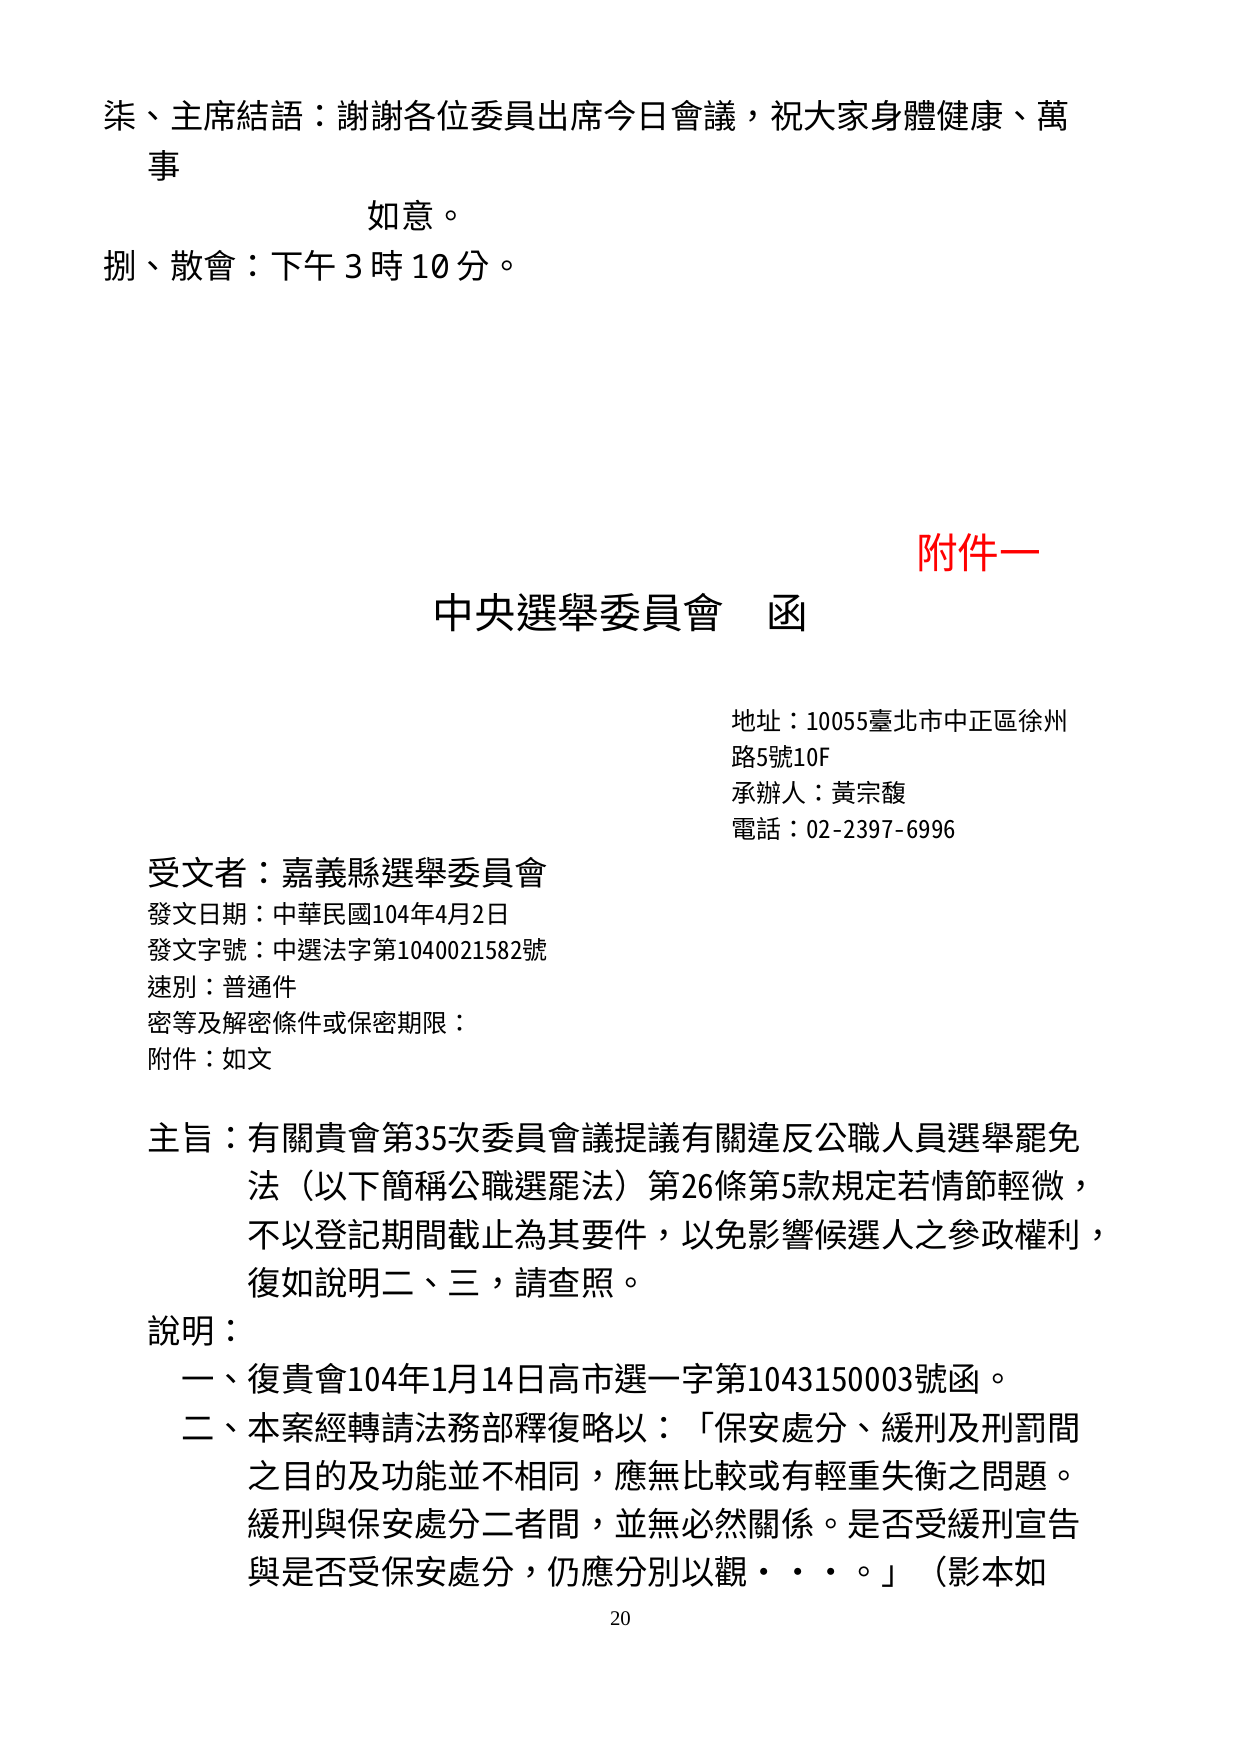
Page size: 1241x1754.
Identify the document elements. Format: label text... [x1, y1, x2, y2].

text 電話：02-2397-6996 [731, 810, 1092, 846]
text 說明： [148, 1305, 1092, 1353]
text 二、本案經轉請法務部釋復略以：「保安處分、緩刑及刑罰間之目的及功能並不相同，應無比較或有輕重失衡之問題。緩刑與保安處分二者間，並無必然關係。是否受緩刑宣告與是否受保安處分，仍應分別以觀‧‧‧。」（影本如附）再者，高雄高等行政法院103年全字第44號裁定理由三之（三）略以：「我國刑法係採取雙軌制，即刑法與保安處分制度並行，其理論基礎在於達成罪責報應與危險預防功能，亦即刑法之法律效果除以罪責為基礎之刑罰行為作為制裁手段外，尚須建立為達成預防社會危險目的之社會保安手段，作為刑罰以外的法律效果，此即為保安處分之立法目的。是以，刑罰刑度之輕重（即種類之選擇）與保安處分二者所要達成之目的並非相同，兩者殊難相互比較，混為一談，自不生所謂『舉重明輕原則』或『比例原則』適用之問題，此由選罷法第26條規定自立法之初即將保安處分及感訓處分獨立列為登記為候選人之消極資格條款自明。」故於旨揭情形適用公職選罷法第26條第5款者，與適用同條第4款者，兩者所要達成之目的並非相同，殊難相互比較，自不生所謂『舉重明輕原則』或『比例原則』適用之問題。 [181, 1401, 1092, 1594]
text 發文日期：中華民國104年4月2日 [148, 894, 1092, 931]
text 速別：普通件 [148, 967, 1092, 1003]
text 承辦人：黃宗馥 [731, 774, 1092, 810]
text 捌、散會：下午3時10分。 [103, 239, 1092, 289]
text 受文者：嘉義縣選舉委員會 [148, 846, 1092, 894]
text 地址：10055臺北市中正區徐州路5號10F [731, 701, 1092, 774]
text 中央選舉委員會 函 [148, 581, 1092, 641]
text 附件：如文 [148, 1039, 1092, 1076]
text 附件一 [103, 520, 1092, 581]
text 發文字號：中選法字第1040021582號 [148, 931, 1092, 967]
text 密等及解密條件或保密期限： [148, 1003, 1092, 1039]
text 一、復貴會104年1月14日高市選一字第1043150003號函。 [181, 1353, 1092, 1401]
text 主旨：有關貴會第35次委員會議提議有關違反公職人員選舉罷免法（以下簡稱公職選罷法）第26條第5款規定若情節輕微，不以登記期間截止為其要件，以免影響候選人之參政權利，復如說明二、三，請查照。 [148, 1112, 1092, 1305]
text 柒、主席結語：謝謝各位委員出席今日會議，祝大家身體健康、萬事 如意。 [103, 89, 1092, 239]
